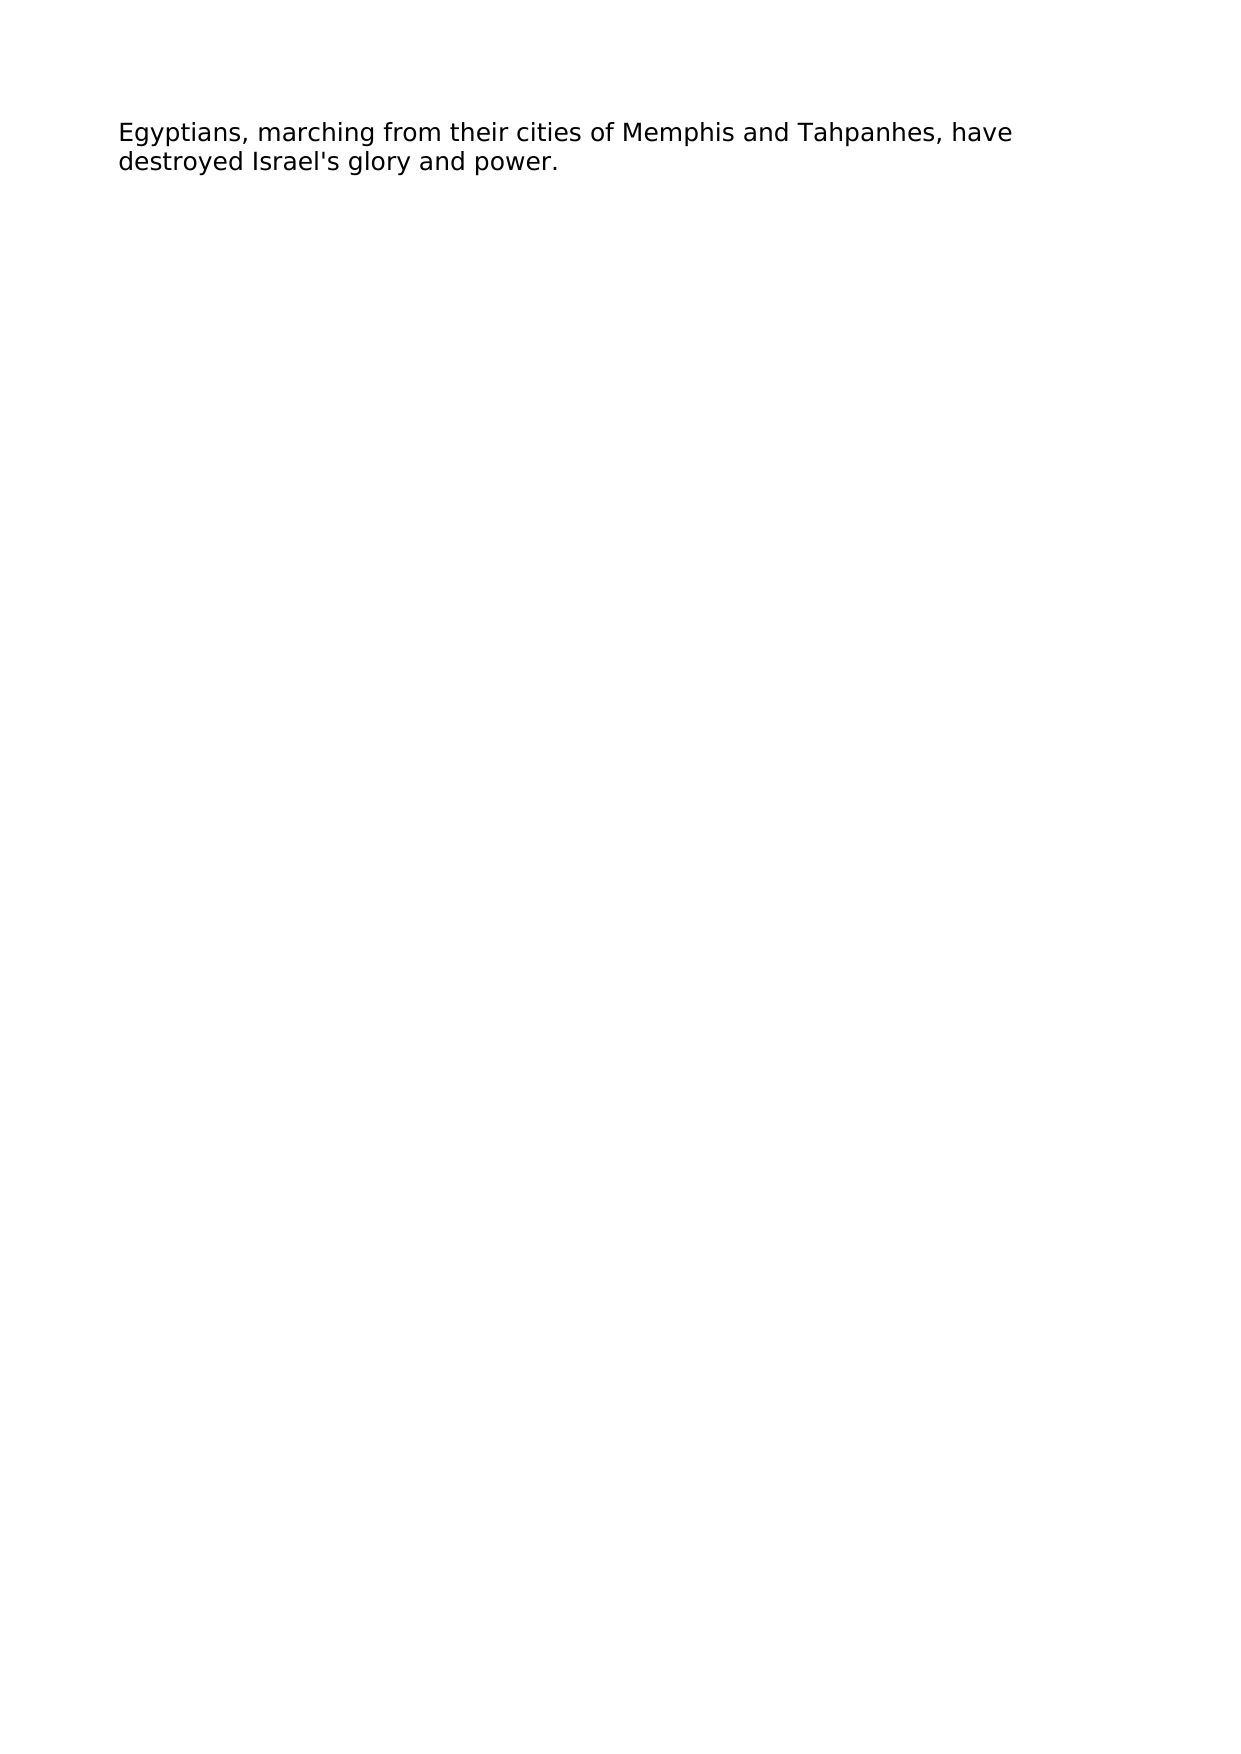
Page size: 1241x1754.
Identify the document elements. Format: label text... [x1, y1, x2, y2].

text Egyptians, marching from their cities of Memphis and Tahpanhes, have destroyed Israel's glory and power. [118, 118, 1122, 176]
